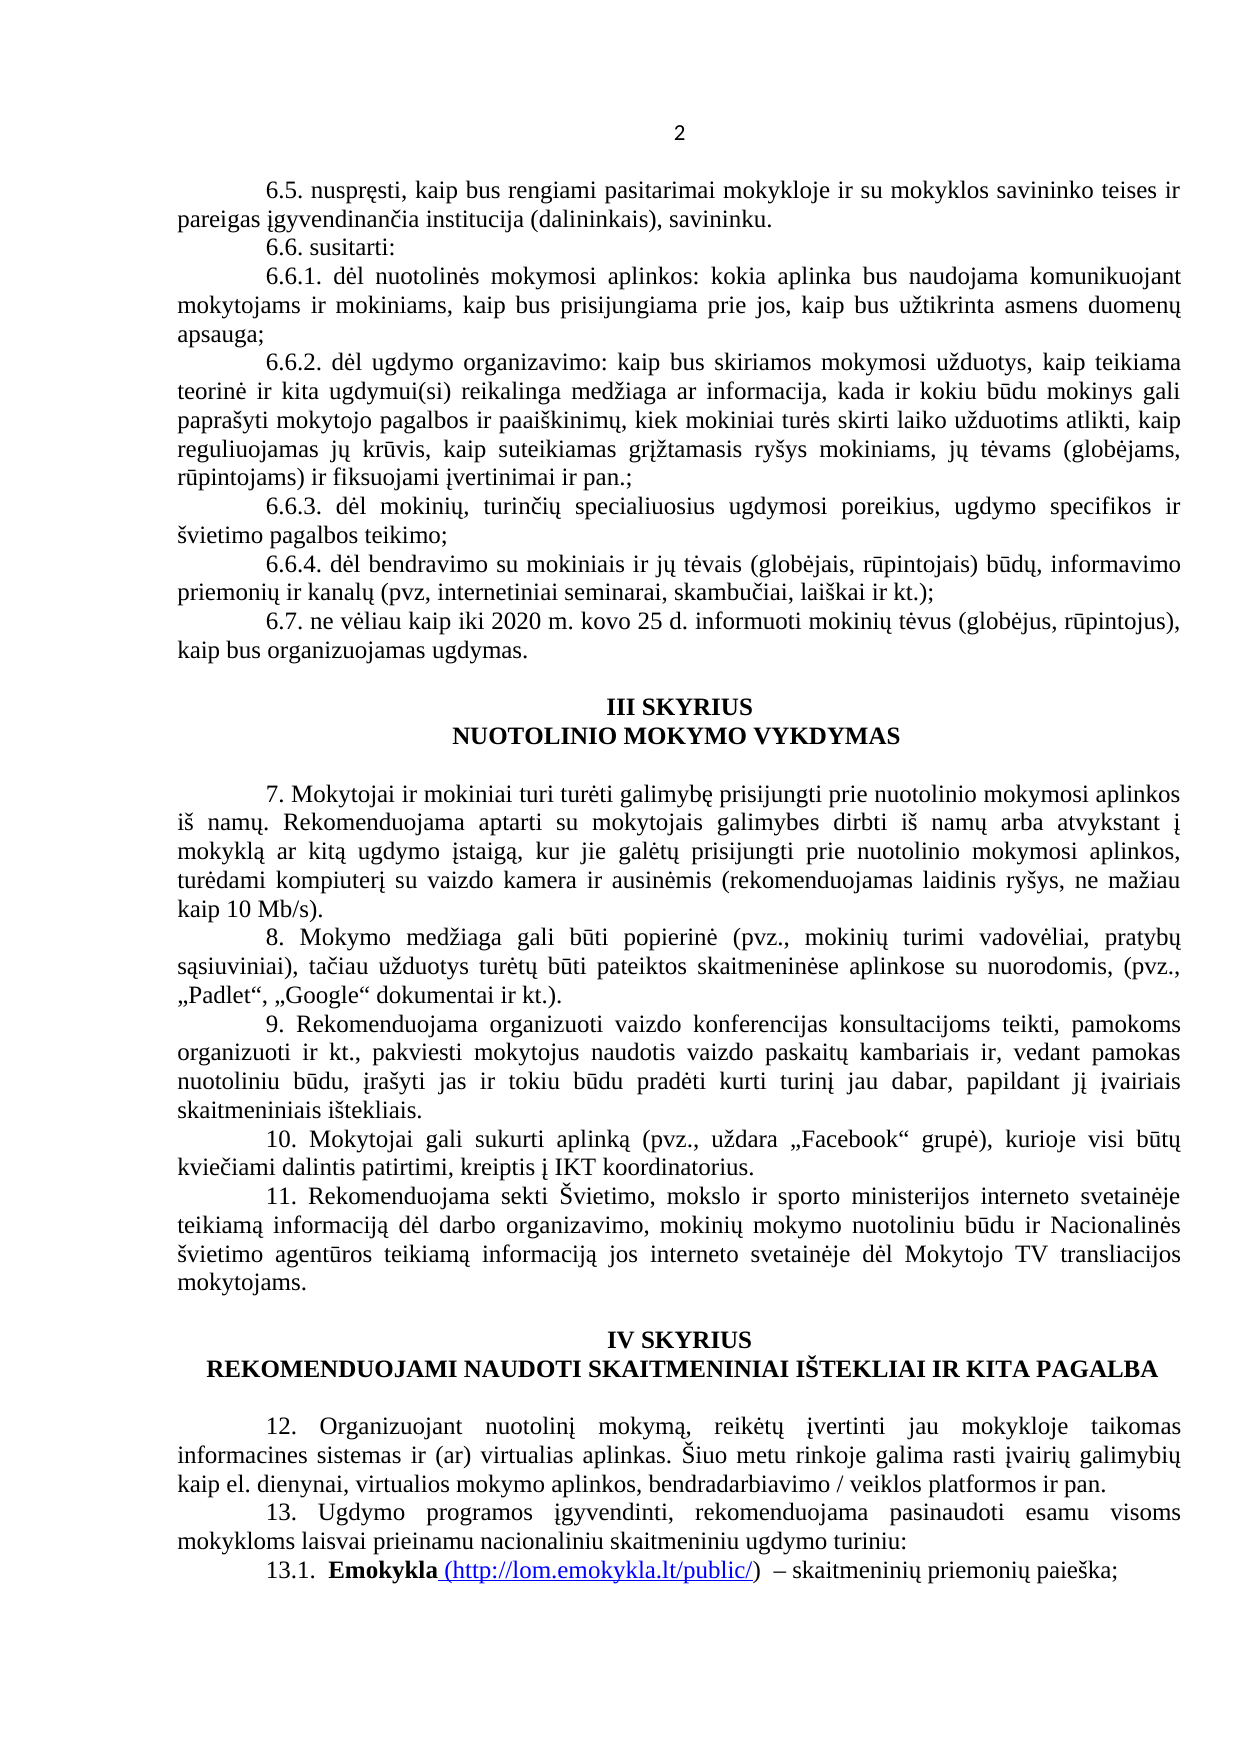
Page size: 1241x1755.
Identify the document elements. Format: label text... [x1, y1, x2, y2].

text 8. Mokymo medžiaga gali būti popierinė (pvz., mokinių turimi vadovėliai, pratybų sąsiuviniai), tačiau užduotys turėtų būti pateiktos skaitmeninėse aplinkose su nuorodomis, (pvz., „Padlet“, „Google“ dokumentai ir kt.). [177, 922, 1182, 1009]
text NUOTOLINIO MOKYMO VYKDYMAS [177, 721, 1182, 750]
text REKOMENDUOJAMI NAUDOTI SKAITMENINIAI IŠTEKLIAI IR KITA PAGALBA [177, 1354, 1182, 1382]
text III SKYRIUS [177, 692, 1182, 721]
text 6.6.2. dėl ugdymo organizavimo: kaip bus skiriamos mokymosi užduotys, kaip teikiama teorinė ir kita ugdymui(si) reikalinga medžiaga ar informacija, kada ir kokiu būdu mokinys gali paprašyti mokytojo pagalbos ir paaiškinimų, kiek mokiniai turės skirti laiko užduotims atlikti, kaip reguliuojamas jų krūvis, kaip suteikiamas grįžtamasis ryšys mokiniams, jų tėvams (globėjams, rūpintojams) ir fiksuojami įvertinimai ir pan.; [177, 347, 1182, 491]
text 11. Rekomenduojama sekti Švietimo, mokslo ir sporto ministerijos interneto svetainėje teikiamą informaciją dėl darbo organizavimo, mokinių mokymo nuotoliniu būdu ir Nacionalinės švietimo agentūros teikiamą informaciją jos interneto svetainėje dėl Mokytojo TV transliacijos mokytojams. [177, 1181, 1182, 1296]
text 7. Mokytojai ir mokiniai turi turėti galimybę prisijungti prie nuotolinio mokymosi aplinkos iš namų. Rekomenduojama aptarti su mokytojais galimybes dirbti iš namų arba atvykstant į mokyklą ar kitą ugdymo įstaigą, kur jie galėtų prisijungti prie nuotolinio mokymosi aplinkos, turėdami kompiuterį su vaizdo kamera ir ausinėmis (rekomenduojamas laidinis ryšys, ne mažiau kaip 10 Mb/s). [177, 779, 1182, 922]
text 6.5. nuspręsti, kaip bus rengiami pasitarimai mokykloje ir su mokyklos savininko teises ir pareigas įgyvendinančia institucija (dalininkais), savininku. [177, 175, 1182, 232]
text 6.6.3. dėl mokinių, turinčių specialiuosius ugdymosi poreikius, ugdymo specifikos ir švietimo pagalbos teikimo; [177, 491, 1182, 549]
text 12. Organizuojant nuotolinį mokymą, reikėtų įvertinti jau mokykloje taikomas informacines sistemas ir (ar) virtualias aplinkas. Šiuo metu rinkoje galima rasti įvairių galimybių kaip el. dienynai, virtualios mokymo aplinkos, bendradarbiavimo / veiklos platformos ir pan. [177, 1411, 1182, 1497]
text 6.6.1. dėl nuotolinės mokymosi aplinkos: kokia aplinka bus naudojama komunikuojant mokytojams ir mokiniams, kaip bus prisijungiama prie jos, kaip bus užtikrinta asmens duomenų apsauga; [177, 261, 1182, 347]
text IV SKYRIUS [177, 1325, 1182, 1354]
text 9. Rekomenduojama organizuoti vaizdo konferencijas konsultacijoms teikti, pamokoms organizuoti ir kt., pakviesti mokytojus naudotis vaizdo paskaitų kambariais ir, vedant pamokas nuotoliniu būdu, įrašyti jas ir tokiu būdu pradėti kurti turinį jau dabar, papildant jį įvairiais skaitmeniniais ištekliais. [177, 1009, 1182, 1124]
text 10. Mokytojai gali sukurti aplinką (pvz., uždara „Facebook“ grupė), kurioje visi būtų kviečiami dalintis patirtimi, kreiptis į IKT koordinatorius. [177, 1124, 1182, 1181]
text 13. Ugdymo programos įgyvendinti, rekomenduojama pasinaudoti esamu visoms mokykloms laisvai prieinamu nacionaliniu skaitmeniniu ugdymo turiniu: [177, 1497, 1182, 1555]
text 6.6.4. dėl bendravimo su mokiniais ir jų tėvais (globėjais, rūpintojais) būdų, informavimo priemonių ir kanalų (pvz, internetiniai seminarai, skambučiai, laiškai ir kt.); [177, 549, 1182, 606]
text 13.1. Emokykla (http://lom.emokykla.lt/public/) – skaitmeninių priemonių paieška; [177, 1555, 1182, 1584]
text 6.7. ne vėliau kaip iki 2020 m. kovo 25 d. informuoti mokinių tėvus (globėjus, rūpintojus), kaip bus organizuojamas ugdymas. [177, 606, 1182, 664]
text 6.6. susitarti: [177, 232, 1182, 261]
